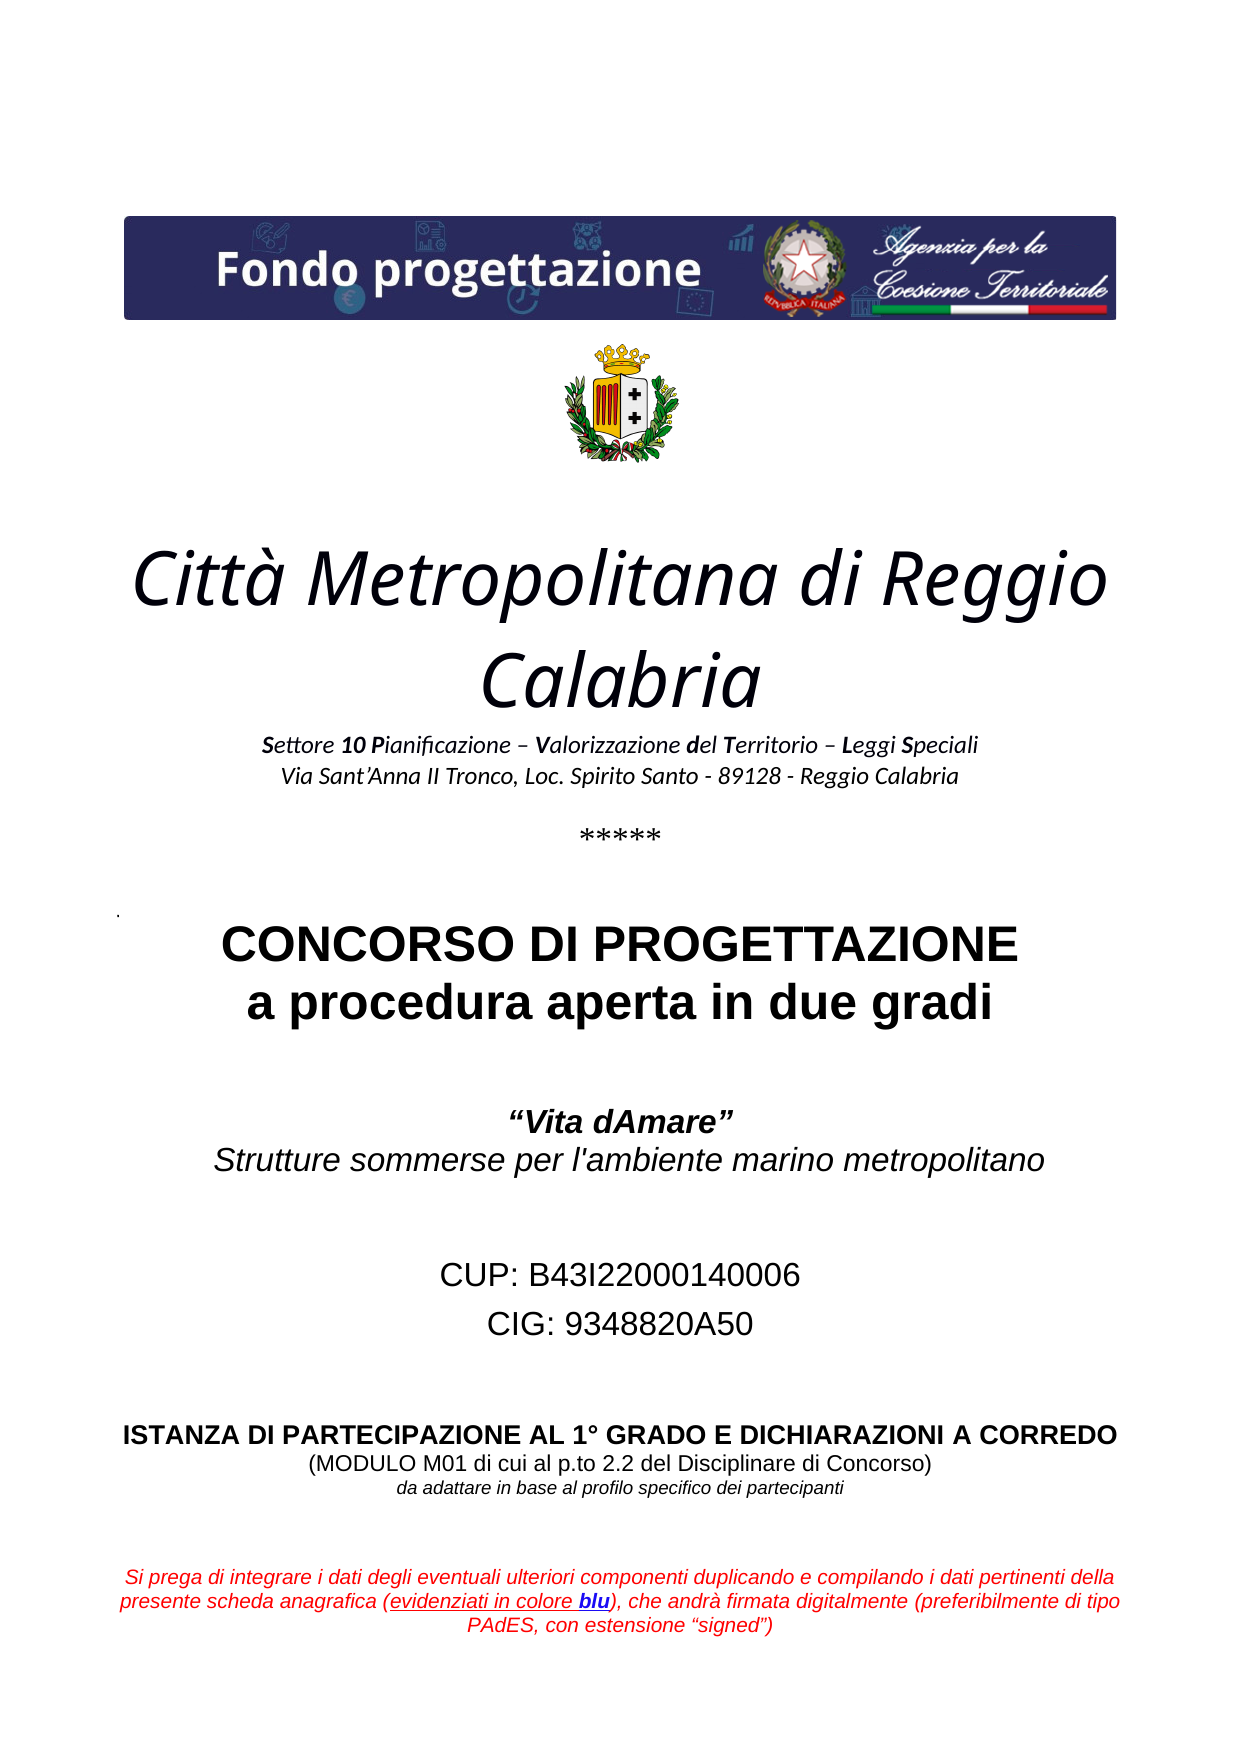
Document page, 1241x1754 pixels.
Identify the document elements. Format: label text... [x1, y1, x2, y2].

text a procedura aperta in due gradi [118, 972, 1122, 1030]
text (MODULO M01 di cui al p.to 2.2 del Disciplinare di Concorso) [118, 1450, 1122, 1477]
text Via Sant’Anna II Tronco, Loc. Spirito Santo - 89128 - Reggio Calabria [118, 760, 1122, 790]
text CIG: 9348820A50 [118, 1304, 1122, 1342]
text da adattare in base al profilo specifico dei partecipanti [118, 1477, 1122, 1498]
text ISTANZA DI PARTECIPAZIONE AL 1° GRADO E DICHIARAZIONI A CORREDO [118, 1419, 1122, 1450]
picture [124, 216, 1117, 320]
text CONCORSO DI PROGETTAZIONE [118, 915, 1122, 972]
text Città Metropolitana di Reggio Calabria [118, 525, 1122, 729]
text Settore 10 Pianificazione – Valorizzazione del Territorio – Leggi Speciali [118, 729, 1122, 760]
text Strutture sommerse per l'ambiente marino metropolitano [118, 1140, 1122, 1179]
picture [561, 344, 682, 463]
text “Vita dAmare” [118, 1102, 1122, 1140]
text ***** [118, 819, 1122, 857]
text CUP: B43I22000140006 [118, 1256, 1122, 1294]
